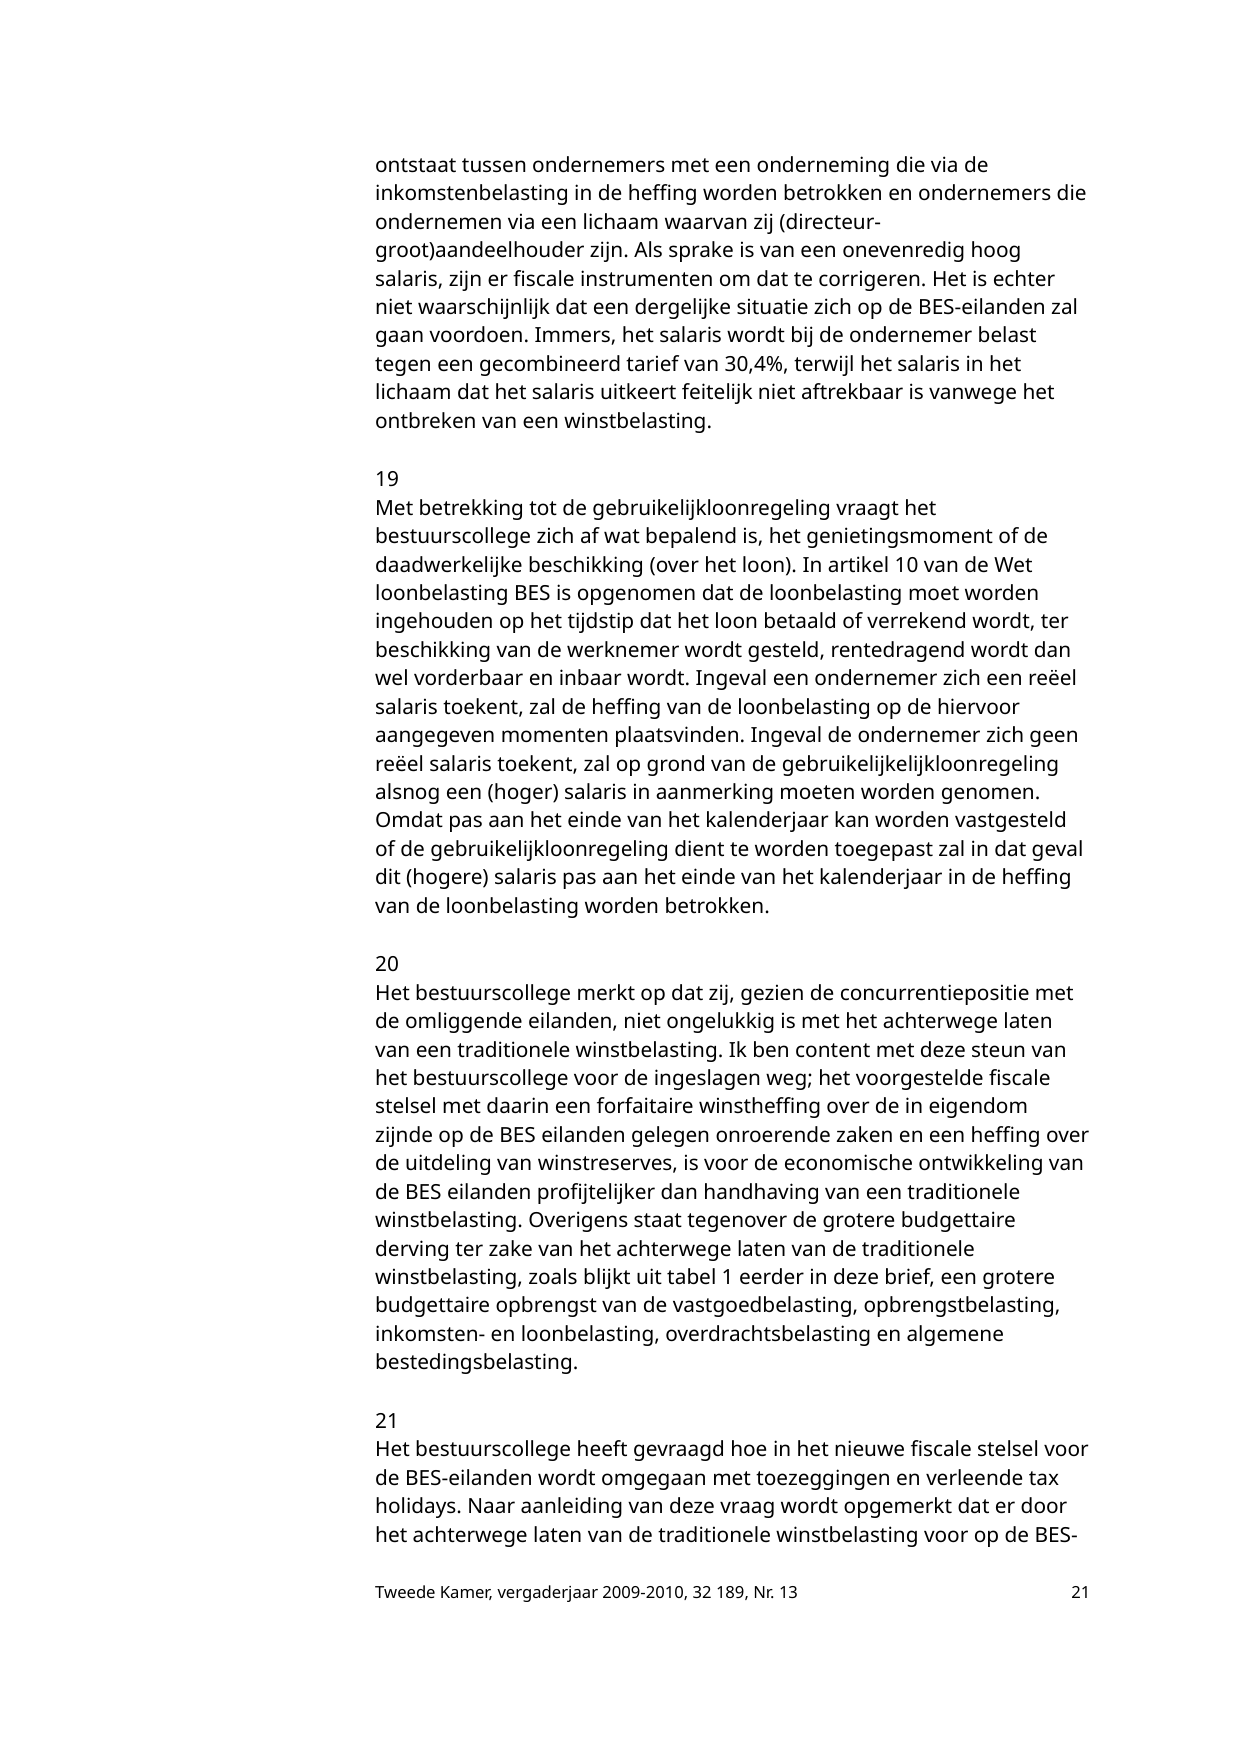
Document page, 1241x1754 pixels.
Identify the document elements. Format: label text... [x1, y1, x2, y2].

text Het bestuurscollege heeft opgemerkt dat de gebruikelijkloonregeling er mogelijk toe leidt dat ondernemers zich onevenredig hoge salarissen toekennen. In dat kader vraagt het college of dit is onderkend of dat dit wordt ondervangen door het nieuwe integrale stelsel. De gebruikelijkloonregeling is juist bedoeld om te voorkomen dat ondernemers zich geen of te weinig salaris toekennen teneinde te bewerkstelligen dat er vanuit fiscaal oogpunt een zeker evenwicht ontstaat tussen ondernemers met een onderneming die via de inkomstenbelasting in de heffing worden betrokken en ondernemers die ondernemen via een lichaam waarvan zij (directeur-groot)aandeelhouder zijn. Als sprake is van een onevenredig hoog salaris, zijn er fiscale instrumenten om dat te corrigeren. Het is echter niet waarschijnlijk dat een dergelijke situatie zich op de BES-eilanden zal gaan voordoen. Immers, het salaris wordt bij de ondernemer belast tegen een gecombineerd tarief van 30,4%, terwijl het salaris in het lichaam dat het salaris uitkeert feitelijk niet aftrekbaar is vanwege het ontbreken van een winstbelasting. [375, 150, 1090, 463]
text Met betrekking tot de gebruikelijkloonregeling vraagt het bestuurscollege zich af wat bepalend is, het genietingsmoment of de daadwerkelijke beschikking (over het loon). In artikel 10 van de Wet loonbelasting BES is opgenomen dat de loonbelasting moet worden ingehouden op het tijdstip dat het loon betaald of verrekend wordt, ter beschikking van de werknemer wordt gesteld, rentedragend wordt dan wel vorderbaar en inbaar wordt. Ingeval een ondernemer zich een reëel salaris toekent, zal de heffing van de loonbelasting op de hiervoor aangegeven momenten plaatsvinden. Ingeval de ondernemer zich geen reëel salaris toekent, zal op grond van de gebruikelijkelijkloonregeling alsnog een (hoger) salaris in aanmerking moeten worden genomen. Omdat pas aan het einde van het kalenderjaar kan worden vastgesteld of de gebruikelijkloonregeling dient te worden toegepast zal in dat geval dit (hogere) salaris pas aan het einde van het kalenderjaar in de heffing van de loonbelasting worden betrokken. [375, 521, 1090, 948]
text Het bestuurscollege heeft gevraagd hoe in het nieuwe fiscale stelsel voor de BES-eilanden wordt omgegaan met toezeggingen en verleende tax holidays. Naar aanleiding van deze vraag wordt opgemerkt dat er door het achterwege laten van de traditionele winstbelasting voor op de BES-eilanden gevestigde bedrijven die aldaar reële activiteiten uitoefenen geen reden meer bestaat om deze toezeggingen en tax holidays te continueren. [375, 1463, 1090, 1548]
text Het bestuurscollege merkt op dat zij, gezien de concurrentiepositie met de omliggende eilanden, niet ongelukkig is met het achterwege laten van een traditionele winstbelasting. Ik ben content met deze steun van het bestuurscollege voor de ingeslagen weg; het voorgestelde fiscale stelsel met daarin een forfaitaire winstheffing over de in eigendom zijnde op de BES eilanden gelegen onroerende zaken en een heffing over de uitdeling van winstreserves, is voor de economische ontwikkeling van de BES eilanden profijtelijker dan handhaving van een traditionele winstbelasting. Overigens staat tegenover de grotere budgettaire derving ter zake van het achterwege laten van de traditionele winstbelasting, zoals blijkt uit tabel 1 eerder in deze brief, een grotere budgettaire opbrengst van de vastgoedbelasting, opbrengstbelasting, inkomsten- en loonbelasting, overdrachtsbelasting en algemene bestedingsbelasting. [375, 1006, 1090, 1404]
text 19 [375, 493, 1090, 521]
text 21 [375, 1434, 1090, 1463]
text 20 [375, 978, 1090, 1006]
